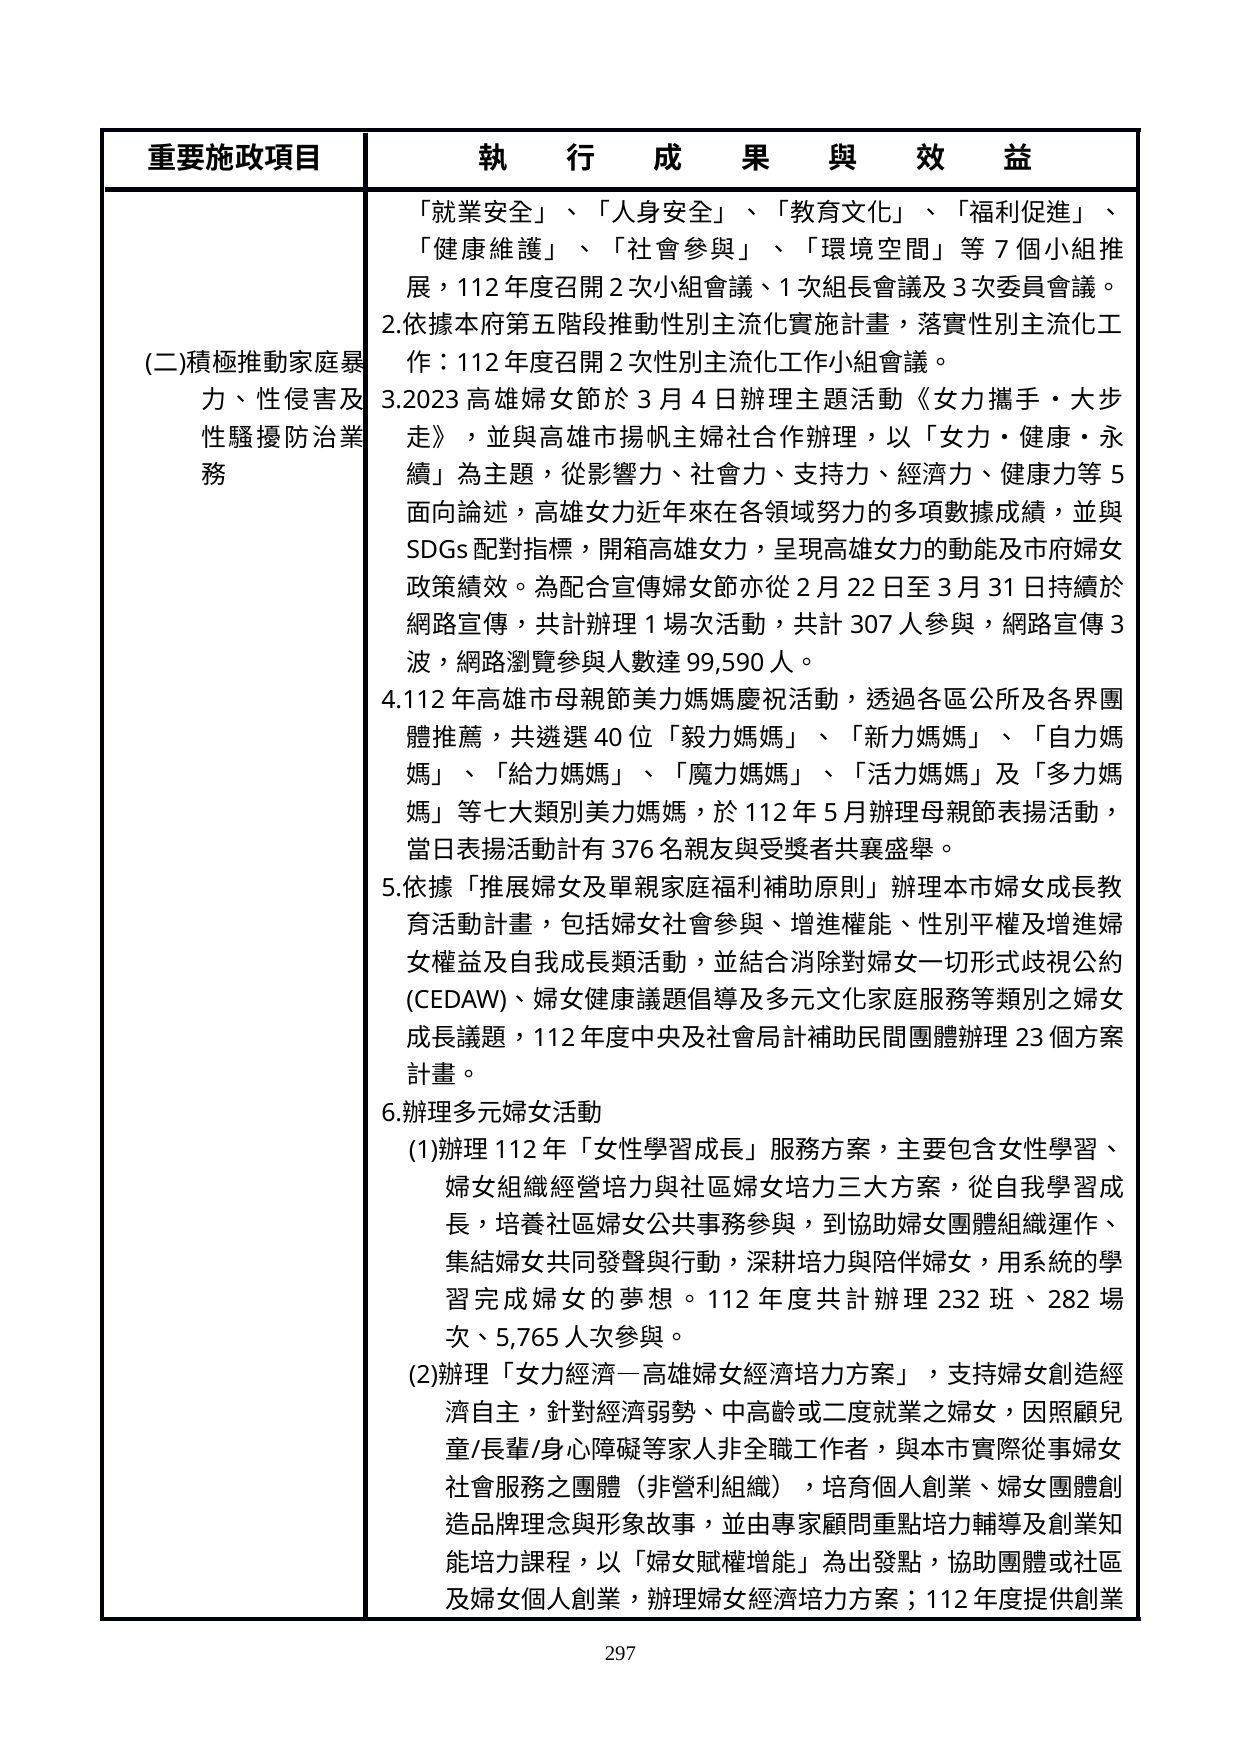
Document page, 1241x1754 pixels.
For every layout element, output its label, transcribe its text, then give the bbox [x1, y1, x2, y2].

table_cell (二)積極推動家庭暴力、性侵害及性騷擾防治業務 [104, 188, 363, 1616]
table_header 重要施政項目 [104, 132, 365, 187]
table_header 執 行 成 果 與 效 益 [368, 132, 1136, 187]
table_cell 「就業安全」、「人身安全」、「教育文化」、「福利促進」、「健康維護」、「社會參與」、「環境空間」等7個小組推展，112年度召開2次小組會議、1次組長會議及3次委員會議。 2.依據本府第五階段推動性別主流化實施計畫，落實性別主流化工作：112年度召開2次性別主流化工作小組會議。 3.2023高雄婦女節於3月4日辦理主題活動《女力攜手‧大步走》，並與高雄市揚帆主婦社合作辦理，以「女力•健康•永續」為主題，從影響力、社會力、支持力、經濟力、健康力等5面向論述，高雄女力近年來在各領域努力的多項數據成績，並與SDGs配對指標，開箱高雄女力，呈現高雄女力的動能及市府婦女政策績效。為配合宣傳婦女節亦從2月22日至3月31日持續於網路宣傳，共計辦理1場次活動，共計307人參與，網路宣傳3波，網路瀏覽參與人數達99,590人。 4.112年高雄市母親節美力媽媽慶祝活動，透過各區公所及各界團體推薦，共遴選40位「毅力媽媽」、「新力媽媽」、「自力媽媽」、「給力媽媽」、「魔力媽媽」、「活力媽媽」及「多力媽媽」等七大類別美力媽媽，於112年5月辦理母親節表揚活動，當日表揚活動計有376名親友與受獎者共襄盛舉。 5.依據「推展婦女及單親家庭福利補助原則」辦理本市婦女成長教育活動計畫，包括婦女社會參與、增進權能、性別平權及增進婦女權益及自我成長類活動，並結合消除對婦女一切形式歧視公約(CEDAW)、婦女健康議題倡導及多元文化家庭服務等類別之婦女成長議題，112年度中央及社會局計補助民間團體辦理23個方案計畫。 6.辦理多元婦女活動 (1)辦理112年「女性學習成長」服務方案，主要包含女性學習、婦女組織經營培力與社區婦女培力三大方案，從自我學習成長，培養社區婦女公共事務參與，到協助婦女團體組織運作、集結婦女共同發聲與行動，深耕培力與陪伴婦女，用系統的學習完成婦女的夢想。112年度共計辦理232班、282場次、5,765人次參與。 (2)辦理「女力經濟—高雄婦女經濟培力方案」，支持婦女創造經濟自主，針對經濟弱勢、中高齡或二度就業之婦女，因照顧兒童/長輩/身心障礙等家人非全職工作者，與本市實際從事婦女社會服務之團體（非營利組織），培育個人創業、婦女團體創造品牌理念與形象故事，並由專家顧問重點培力輔導及創業知能培力課程，以「婦女賦權增能」為出發點，協助團體或社區及婦女個人創業，辦理婦女經濟培力方案；112年度提供創業 [368, 192, 1136, 1616]
